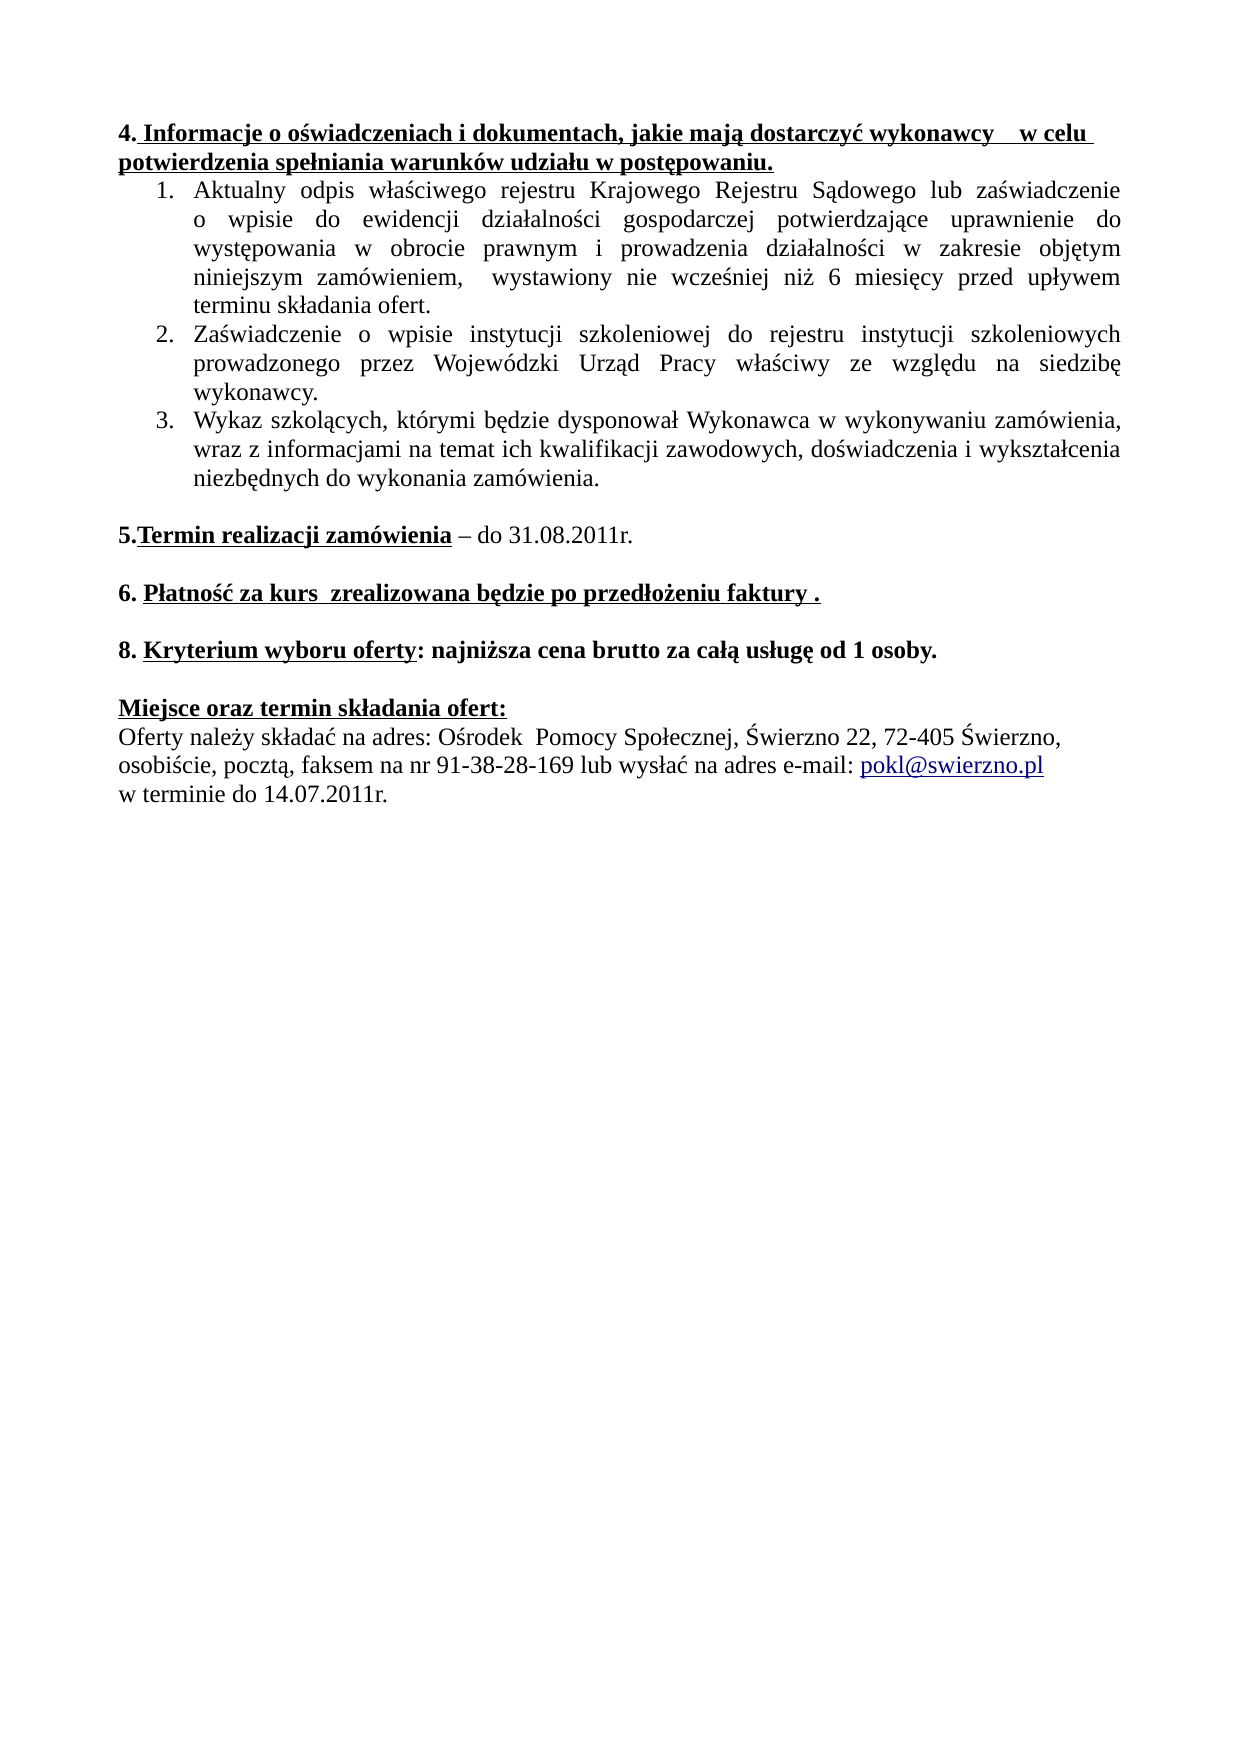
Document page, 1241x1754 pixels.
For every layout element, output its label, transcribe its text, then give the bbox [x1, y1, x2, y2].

text 5.Termin realizacji zamówienia – do 31.08.2011r. [118, 521, 1122, 549]
text Miejsce oraz termin składania ofert: [118, 693, 1122, 722]
text 4. Informacje o oświadczeniach i dokumentach, jakie mają dostarczyć wykonawcy w celu potwierdzenia spełniania warunków udziału w postępowaniu. [118, 118, 1122, 176]
text 8. Kryterium wyboru oferty: najniższa cena brutto za całą usługę od 1 osoby. [118, 636, 1122, 664]
list Wykaz szkolących, którymi będzie dysponował Wykonawca w wykonywaniu zamówienia, wraz z informacjami na temat ich kwalifikacji zawodowych, doświadczenia i wykształcenia niezbędnych do wykonania zamówienia. [156, 406, 1122, 492]
list Zaświadczenie o wpisie instytucji szkoleniowej do rejestru instytucji szkoleniowych prowadzonego przez Wojewódzki Urząd Pracy właściwy ze względu na siedzibę wykonawcy. [156, 319, 1122, 406]
text 6. Płatność za kurs zrealizowana będzie po przedłożeniu faktury . [118, 578, 1122, 607]
text Oferty należy składać na adres: Ośrodek Pomocy Społecznej, Świerzno 22, 72-405 Świerzno, osobiście, pocztą, faksem na nr 91-38-28-169 lub wysłać na adres e-mail: pokl@swierzno.pl w terminie do 14.07.2011r. [118, 722, 1122, 808]
list Aktualny odpis właściwego rejestru Krajowego Rejestru Sądowego lub zaświadczenie o wpisie do ewidencji działalności gospodarczej potwierdzające uprawnienie do występowania w obrocie prawnym i prowadzenia działalności w zakresie objętym niniejszym zamówieniem, wystawiony nie wcześniej niż 6 miesięcy przed upływem terminu składania ofert. [156, 176, 1122, 319]
